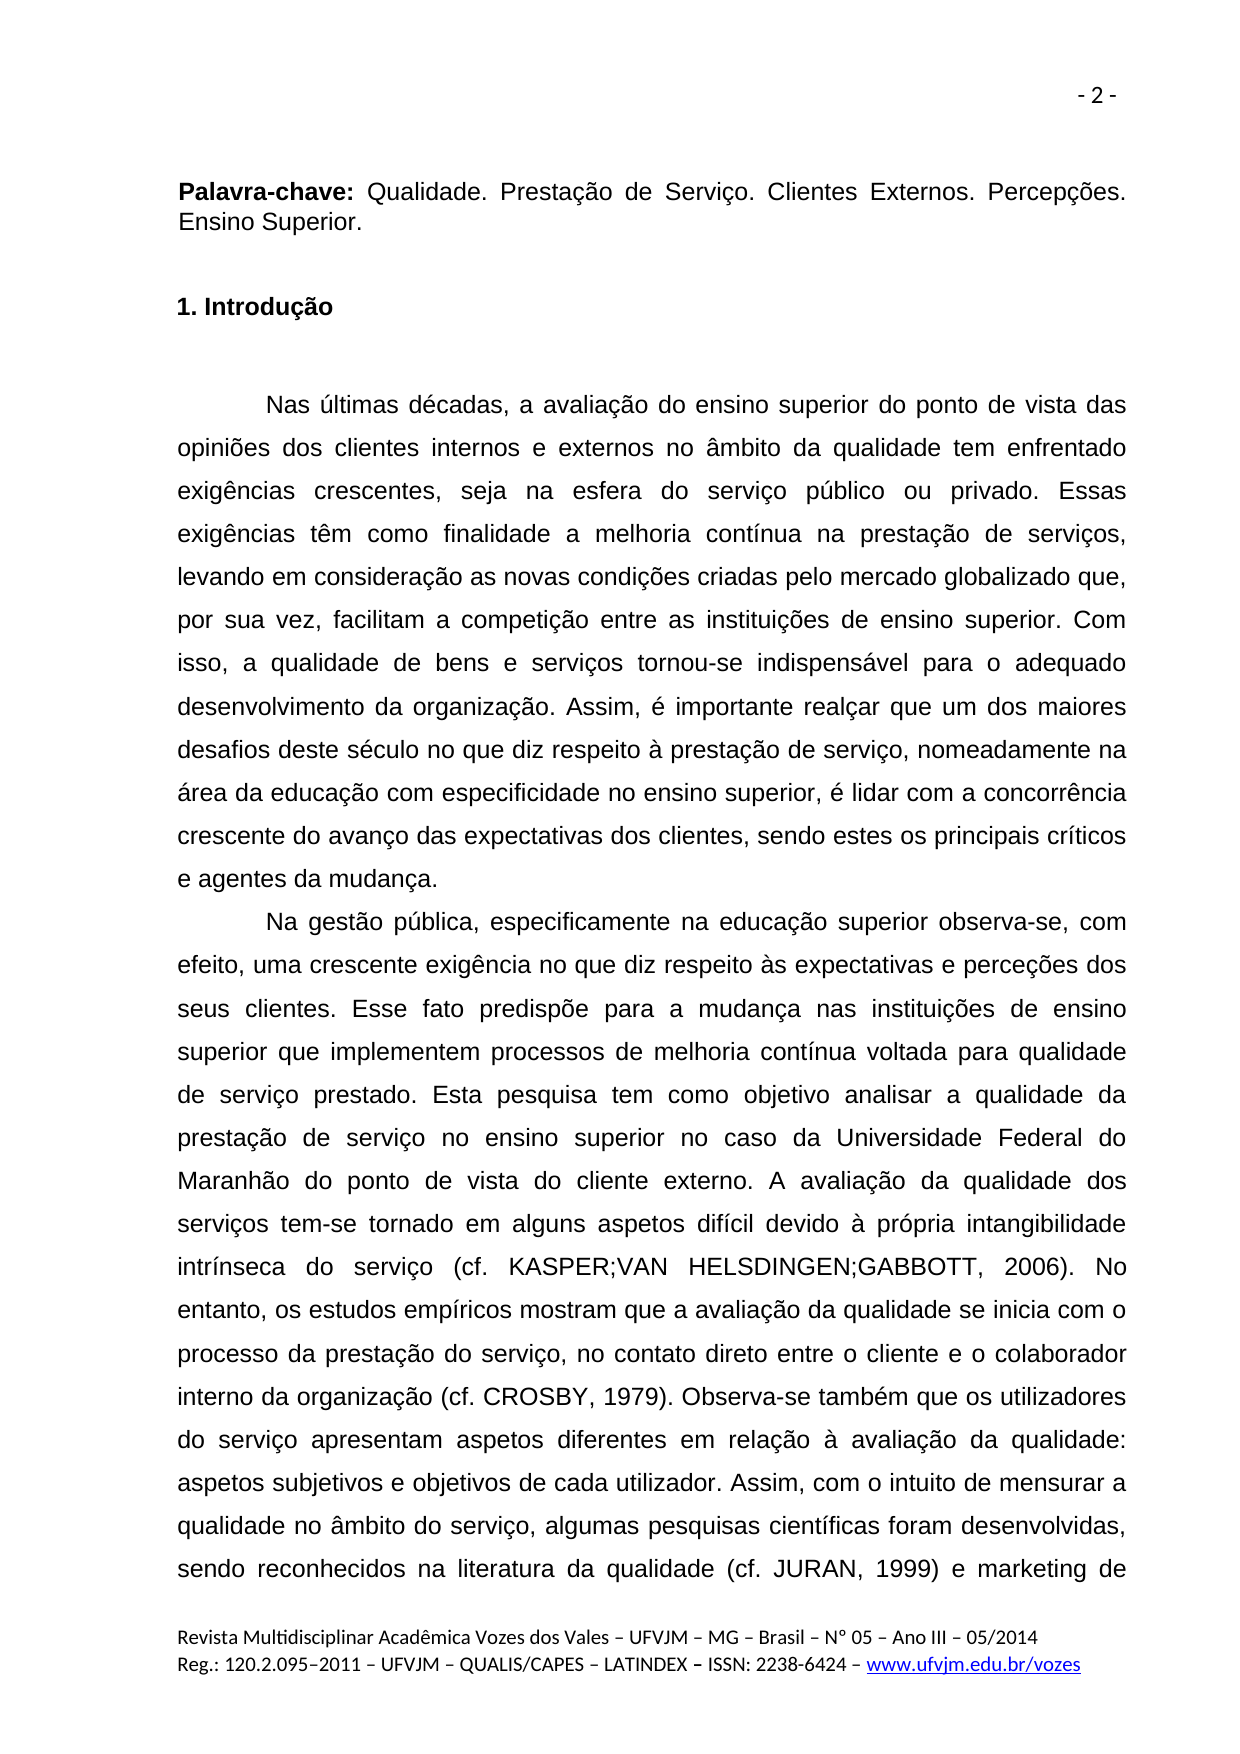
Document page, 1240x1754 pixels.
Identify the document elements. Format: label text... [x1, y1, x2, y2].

subtitle 1. Introdução [176, 292, 1128, 321]
text Nas últimas décadas, a avaliação do ensino superior do ponto de vista das opiniões dos clientes internos e externos no âmbito da qualidade tem enfrentado exigências crescentes, seja na esfera do serviço público ou privado. Essas exigências têm como finalidade a melhoria contínua na prestação de serviços, levando em consideração as novas condições criadas pelo mercado globalizado que, por sua vez, facilitam a competição entre as instituições de ensino superior. Com isso, a qualidade de bens e serviços tornou-se indispensável para o adequado desenvolvimento da organização. Assim, é importante realçar que um dos maiores desafios deste século no que diz respeito à prestação de serviço, nomeadamente na área da educação com especificidade no ensino superior, é lidar com a concorrência crescente do avanço das expectativas dos clientes, sendo estes os principais críticos e agentes da mudança. [177, 389, 1128, 893]
text Na gestão pública, especificamente na educação superior observa-se, com efeito, uma crescente exigência no que diz respeito às expectativas e perceções dos seus clientes. Esse fato predispõe para a mudança nas instituições de ensino superior que implementem processos de melhoria contínua voltada para qualidade de serviço prestado. Esta pesquisa tem como objetivo analisar a qualidade da prestação de serviço no ensino superior no caso da Universidade Federal do Maranhão do ponto de vista do cliente externo. A avaliação da qualidade dos serviços tem-se tornado em alguns aspetos difícil devido à própria intangibilidade intrínseca do serviço (cf. KASPER;VAN HELSDINGEN;GABBOTT, 2006). No entanto, os estudos empíricos mostram que a avaliação da qualidade se inicia com o processo da prestação do serviço, no contato direto entre o cliente e o colaborador interno da organização (cf. CROSBY, 1979). Observa-se também que os utilizadores do serviço apresentam aspetos diferentes em relação à avaliação da qualidade: aspetos subjetivos e objetivos de cada utilizador. Assim, com o intuito de mensurar a qualidade no âmbito do serviço, algumas pesquisas científicas foram desenvolvidas, sendo reconhecidos na literatura da qualidade (cf. JURAN, 1999) e marketing de [177, 907, 1128, 1583]
text Palavra-chave: Qualidade. Prestação de Serviço. Clientes Externos. Percepções. Ensino Superior. [178, 177, 1128, 235]
